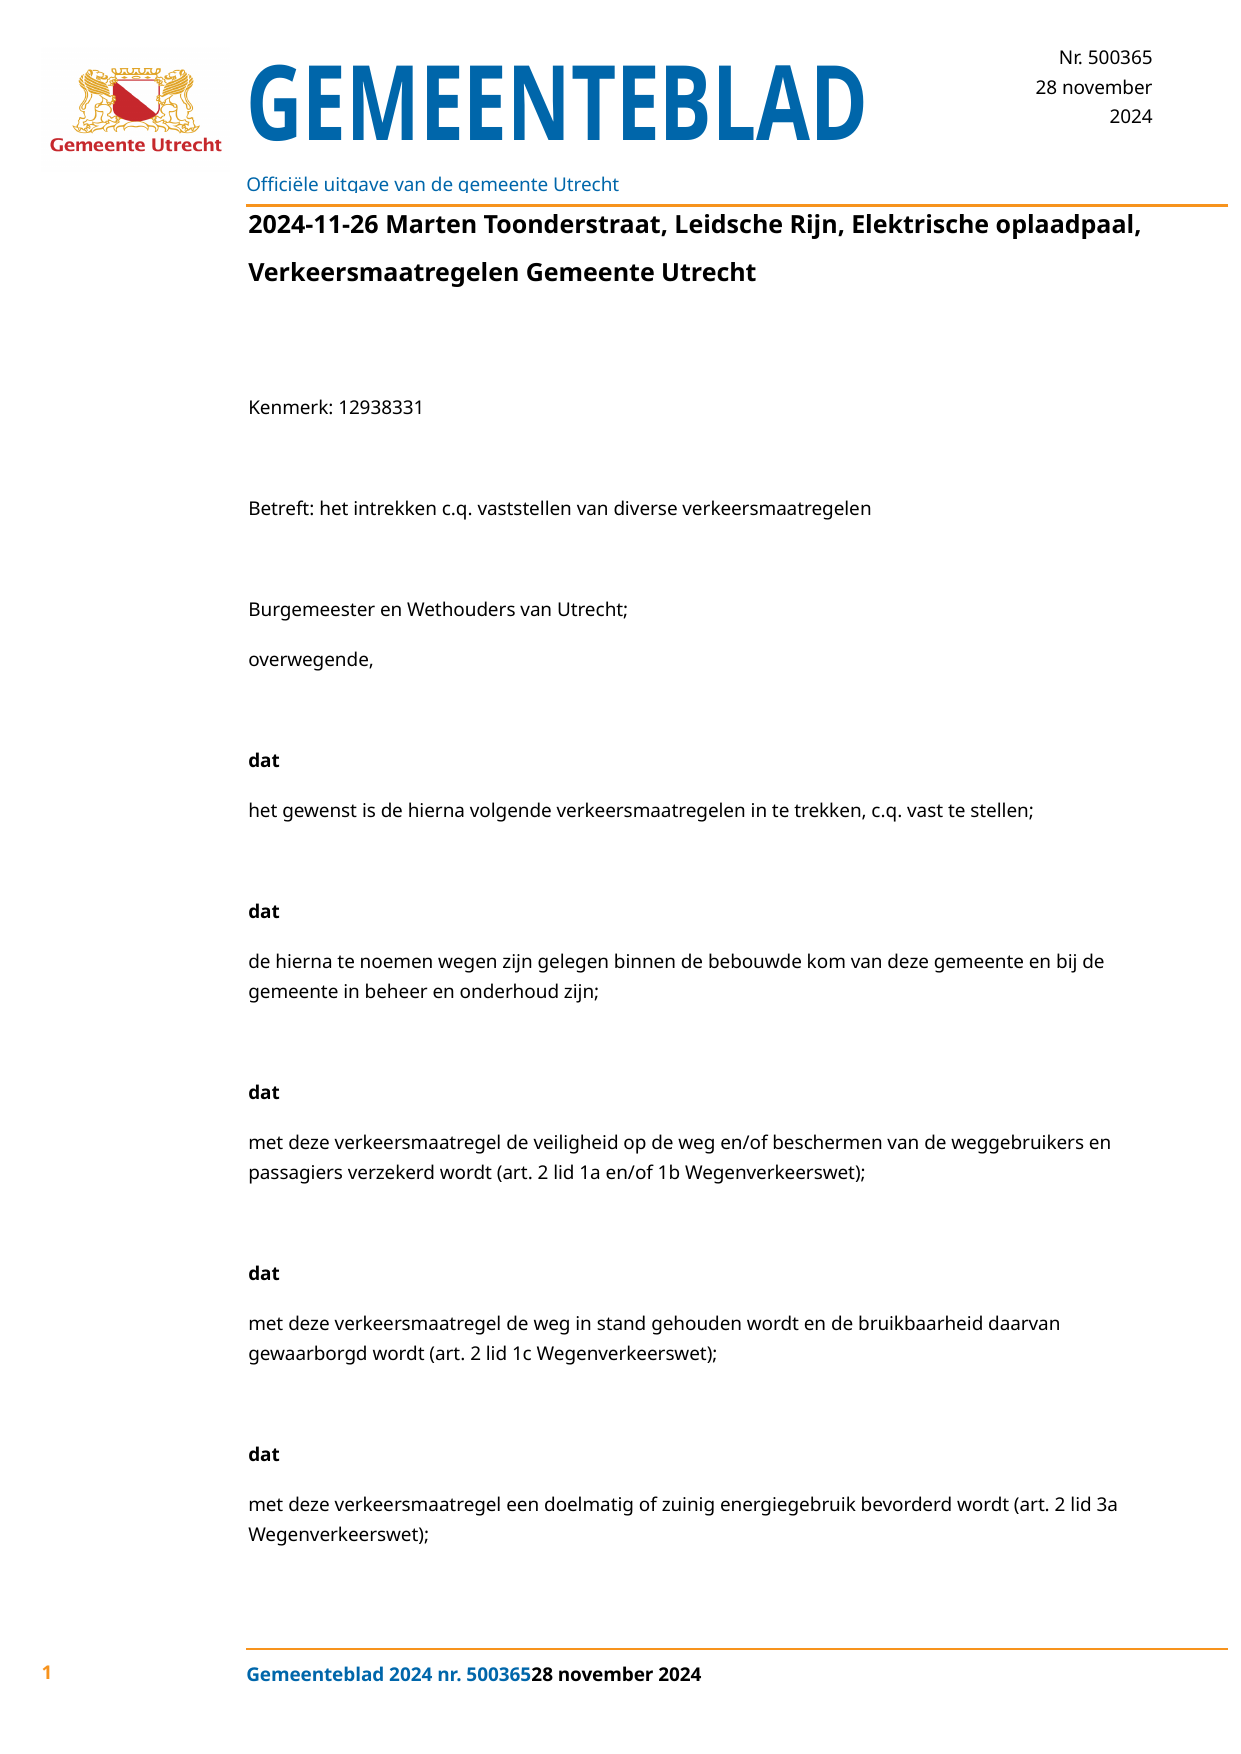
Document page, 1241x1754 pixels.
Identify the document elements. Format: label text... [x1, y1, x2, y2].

text overwegende, [248, 646, 1152, 672]
picture [41, 47, 231, 172]
text met deze verkeersmaatregel een doelmatig of zuinig energiegebruik bevorderd wordt (art. 2 lid 3a Wegenverkeerswet); [248, 1491, 1152, 1546]
text dat [248, 1079, 1152, 1105]
text de hierna te noemen wegen zijn gelegen binnen de bebouwde kom van deze gemeente en bij de gemeente in beheer en onderhoud zijn; [248, 949, 1152, 1004]
text met deze verkeersmaatregel de weg in stand gehouden wordt en de bruikbaarheid daarvan gewaarborgd wordt (art. 2 lid 1c Wegenverkeerswet); [248, 1310, 1152, 1366]
text Kenmerk: 12938331 [248, 394, 1152, 420]
text dat [248, 1441, 1152, 1466]
text met deze verkeersmaatregel de veiligheid op de weg en/of beschermen van de weggebruikers en passagiers verzekerd wordt (art. 2 lid 1a en/of 1b Wegenverkeerswet); [248, 1129, 1152, 1185]
text Burgemeester en Wethouders van Utrecht; [248, 596, 1152, 621]
text 2024-11-26 Marten Toonderstraat, Leidsche Rijn, Elektrische oplaadpaal, Verkeersmaatregelen Gemeente Utrecht [248, 207, 1152, 288]
text Betreft: het intrekken c.q. vaststellen van diverse verkeersmaatregelen [248, 495, 1152, 521]
text dat [248, 747, 1152, 773]
text dat [248, 1260, 1152, 1286]
text dat [248, 898, 1152, 924]
text het gewenst is de hierna volgende verkeersmaatregelen in te trekken, c.q. vast te stellen; [248, 797, 1152, 823]
